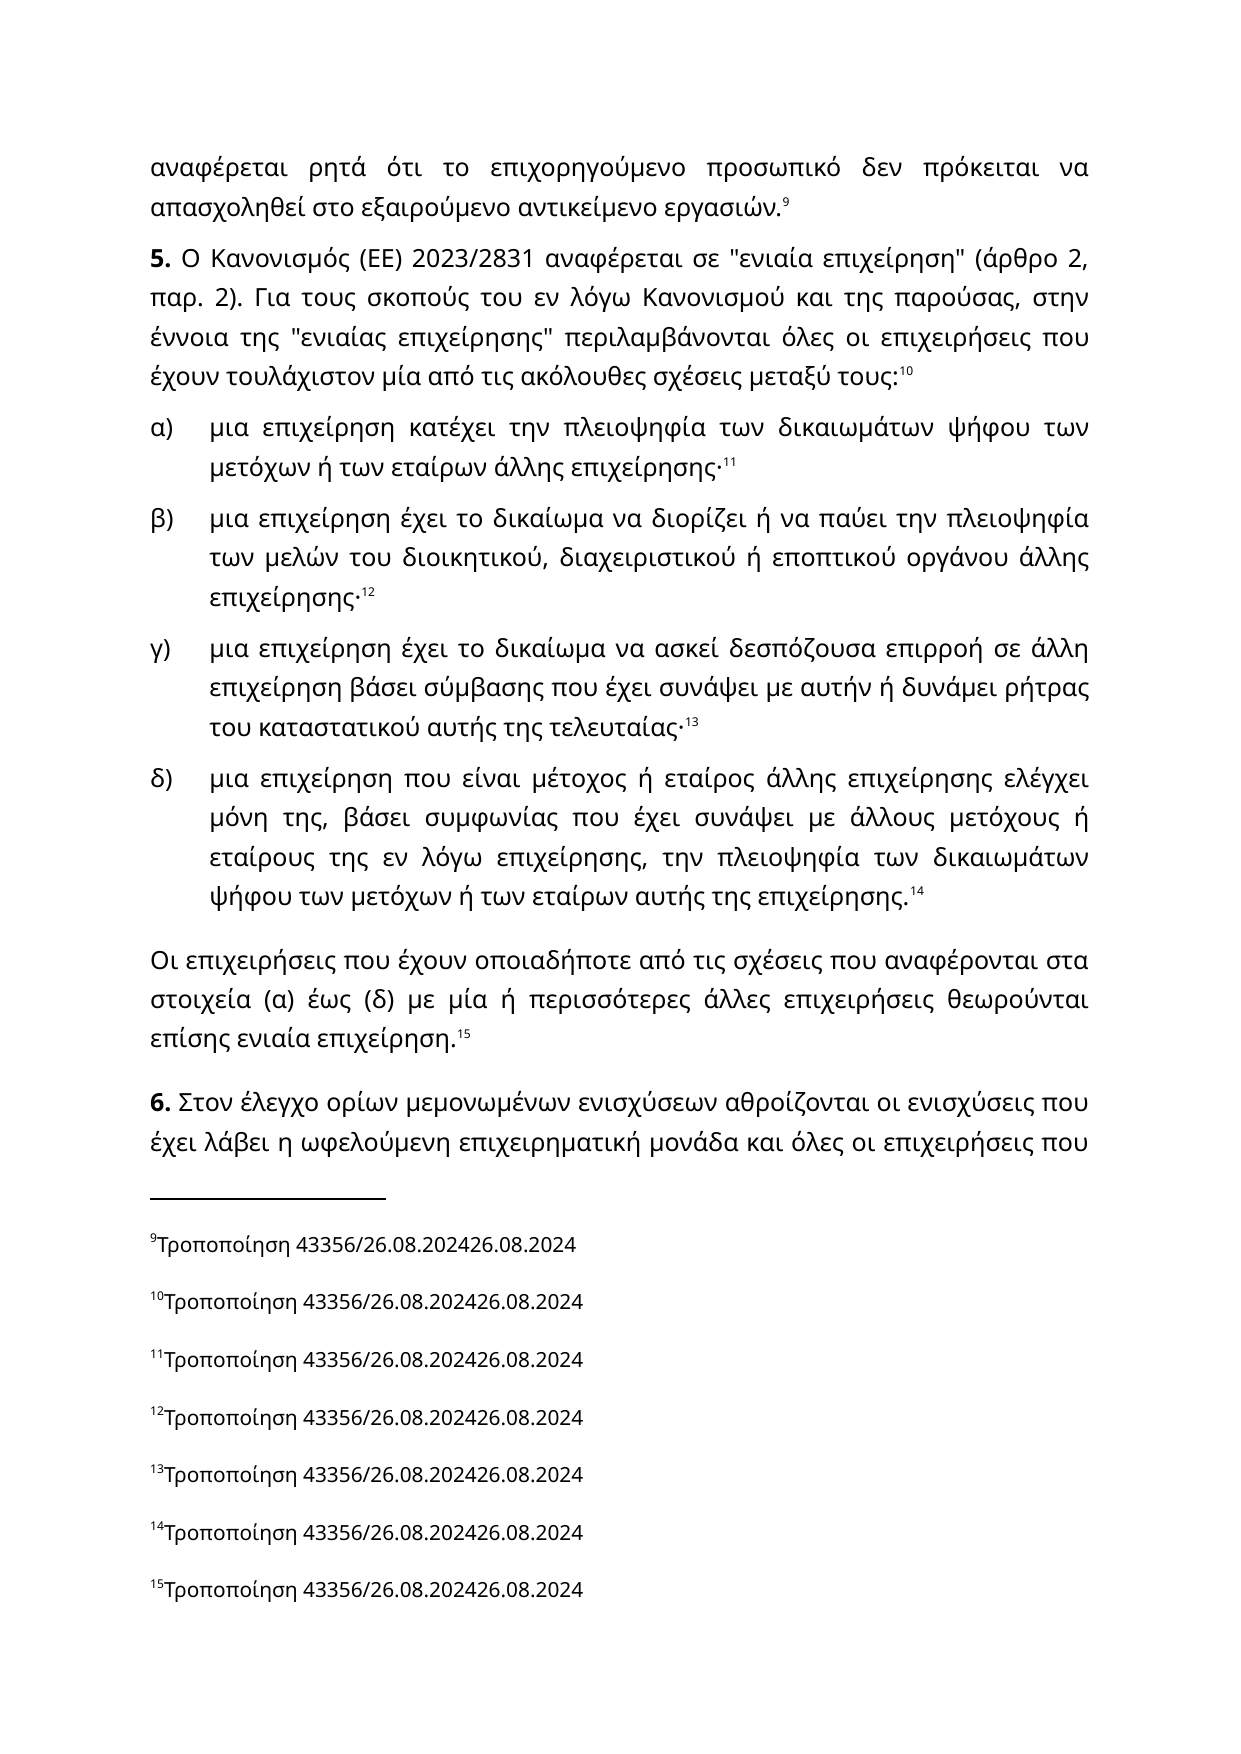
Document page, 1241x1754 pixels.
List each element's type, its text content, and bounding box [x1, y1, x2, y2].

text αναφέρεται ρητά ότι το επιχορηγούμενο προσωπικό δεν πρόκειται να απασχοληθεί στο εξαιρούμενο αντικείμενο εργασιών. [150, 150, 1090, 223]
list β) μια επιχείρηση έχει το δικαίωμα να διορίζει ή να παύει την πλειοψηφία των μελών του διοικητικού, διαχειριστικού ή εποπτικού οργάνου άλλης επιχείρησης· [150, 501, 1090, 613]
text 6. Στον έλεγχο ορίων μεμονωμένων ενισχύσεων αθροίζονται οι ενισχύσεις που έχει λάβει η ωφελούμενη επιχειρηματική μονάδα και όλες οι επιχειρήσεις που [150, 1085, 1090, 1158]
list δ) μια επιχείρηση που είναι μέτοχος ή εταίρος άλλης επιχείρησης ελέγχει μόνη της, βάσει συμφωνίας που έχει συνάψει με άλλους μετόχους ή εταίρους της εν λόγω επιχείρησης, την πλειοψηφία των δικαιωμάτων ψήφου των μετόχων ή των εταίρων αυτής της επιχείρησης. [150, 761, 1090, 912]
text Οι επιχειρήσεις που έχουν οποιαδήποτε από τις σχέσεις που αναφέρονται στα στοιχεία (α) έως (δ) με μία ή περισσότερες άλλες επιχειρήσεις θεωρούνται επίσης ενιαία επιχείρηση. [150, 942, 1090, 1055]
list α) μια επιχείρηση κατέχει την πλειοψηφία των δικαιωμάτων ψήφου των μετόχων ή των εταίρων άλλης επιχείρησης· [150, 410, 1090, 483]
text Τροποποίηση 43356/26.08.202426.08.2024 [150, 1576, 1090, 1604]
text 5. Ο Κανονισμός (ΕΕ) 2023/2831 αναφέρεται σε "ενιαία επιχείρηση" (άρθρο 2, παρ. 2). Για τους σκοπούς του εν λόγω Κανονισμού και της παρούσας, στην έννοια της "ενιαίας επιχείρησης" περιλαμβάνονται όλες οι επιχειρήσεις που έχουν τουλάχιστον μία από τις ακόλουθες σχέσεις μεταξύ τους: [150, 241, 1090, 392]
text Τροποποίηση 43356/26.08.202426.08.2024 [150, 1460, 1090, 1489]
list γ) μια επιχείρηση έχει το δικαίωμα να ασκεί δεσπόζουσα επιρροή σε άλλη επιχείρηση βάσει σύμβασης που έχει συνάψει με αυτήν ή δυνάμει ρήτρας του καταστατικού αυτής της τελευταίας· [150, 631, 1090, 743]
text Τροποποίηση 43356/26.08.202426.08.2024 [150, 1230, 1090, 1258]
text Τροποποίηση 43356/26.08.202426.08.2024 [150, 1287, 1090, 1316]
text Τροποποίηση 43356/26.08.202426.08.2024 [150, 1403, 1090, 1431]
text Τροποποίηση 43356/26.08.202426.08.2024 [150, 1345, 1090, 1373]
text Τροποποίηση 43356/26.08.202426.08.2024 [150, 1518, 1090, 1546]
